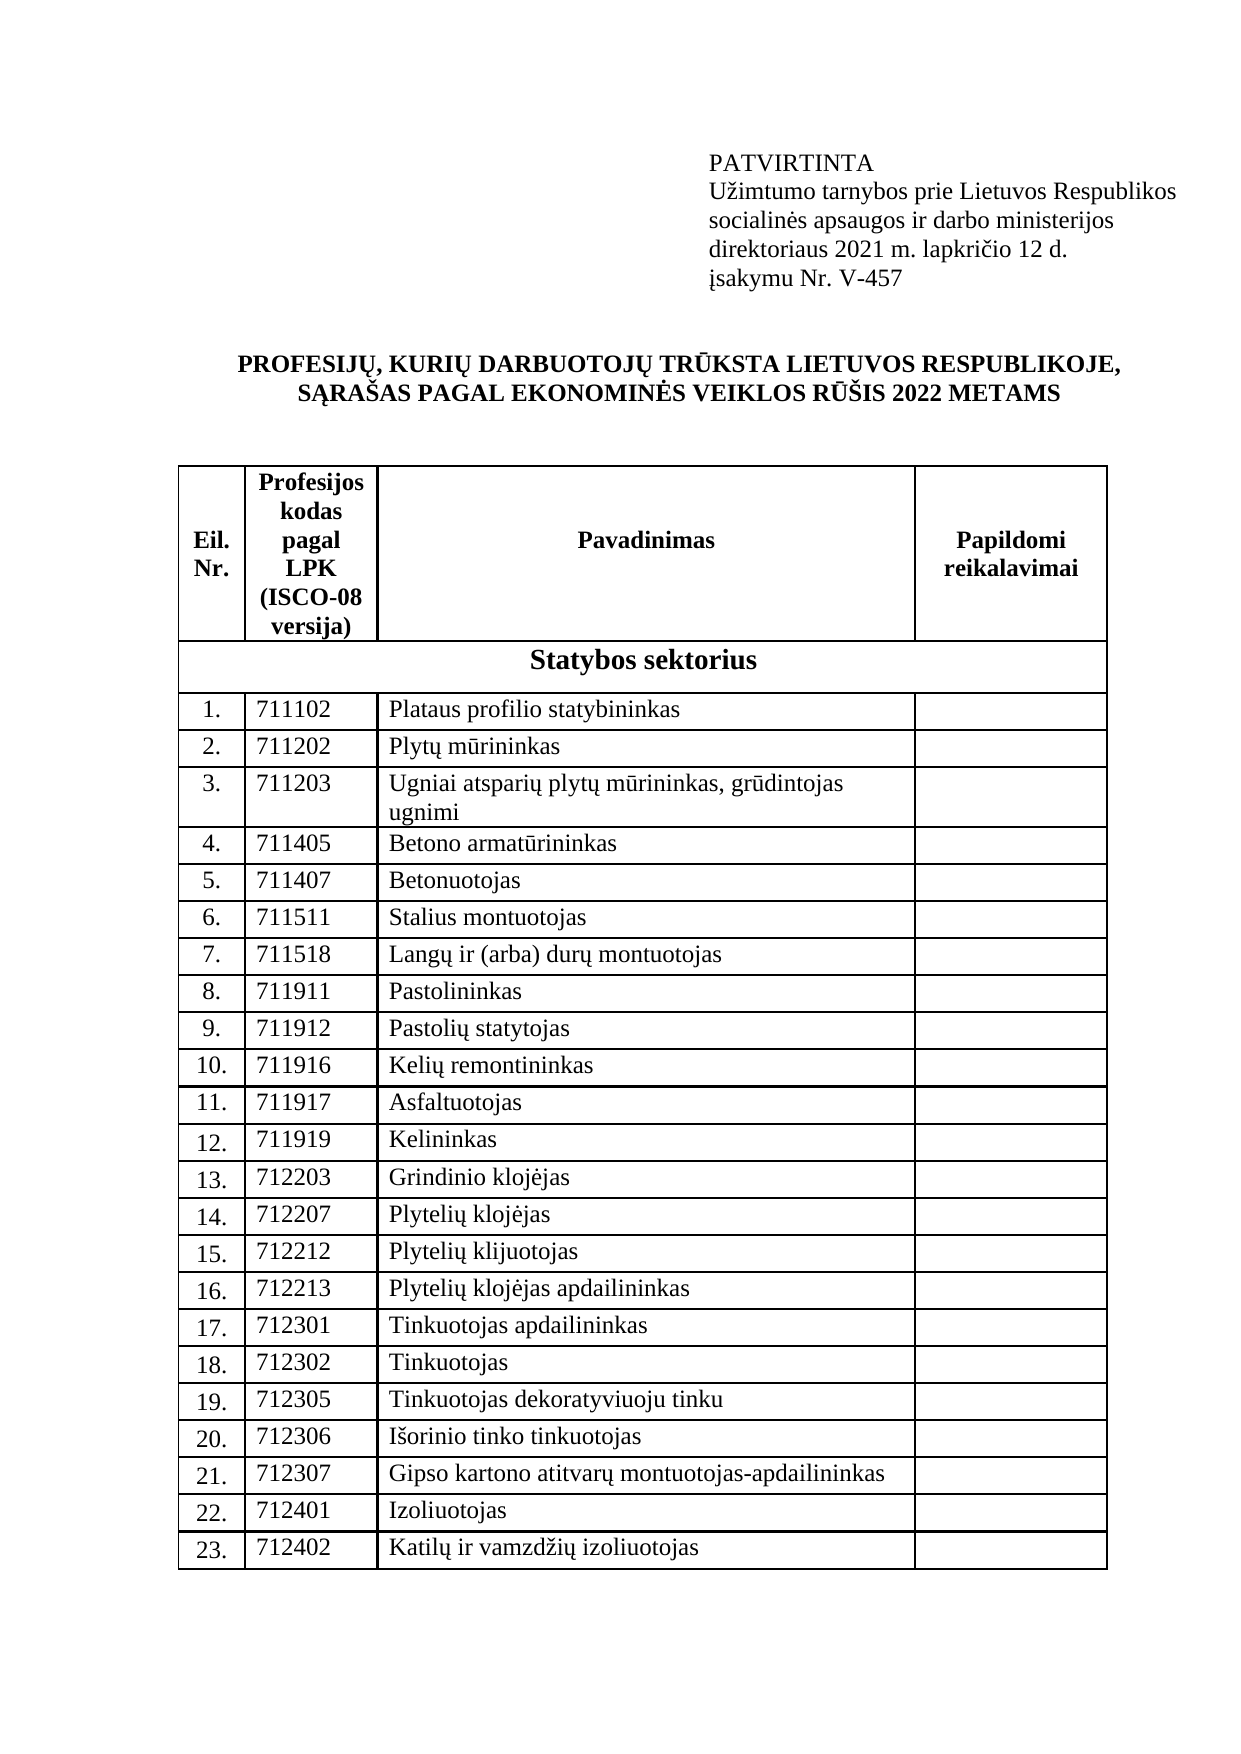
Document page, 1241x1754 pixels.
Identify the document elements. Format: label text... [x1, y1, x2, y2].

table_cell 3. [179, 768, 244, 826]
table_cell 6. [179, 902, 244, 937]
table_cell 8. [179, 976, 244, 1011]
table_cell [916, 939, 1106, 974]
table_cell Langų ir (arba) durų montuotojas [379, 939, 914, 974]
table_header Profesijos kodas pagal LPK (ISCO-08 versija) [246, 467, 376, 640]
table_cell 711405 [246, 828, 376, 863]
text įsakymu Nr. V-457 [171, 263, 1181, 291]
table_cell 711203 [246, 768, 376, 826]
table_cell 13. [179, 1162, 244, 1197]
table_cell [916, 1421, 1106, 1456]
table_cell 712207 [246, 1199, 376, 1234]
table_cell 18. [179, 1347, 244, 1382]
table_cell 712401 [246, 1495, 376, 1530]
table_cell 712213 [246, 1273, 376, 1308]
table_cell Plataus profilio statybininkas [379, 694, 914, 729]
table_cell [916, 1384, 1106, 1419]
table_cell [916, 694, 1106, 729]
table_cell 5. [179, 865, 244, 900]
table_cell [916, 1162, 1106, 1197]
table_cell Plytelių klojėjas apdailininkas [379, 1273, 914, 1308]
table_cell 711407 [246, 865, 376, 900]
table_cell [916, 1013, 1106, 1048]
table_cell 19. [179, 1384, 244, 1419]
table_cell 711202 [246, 731, 376, 766]
table_cell 11. [179, 1088, 244, 1122]
text socialinės apsaugos ir darbo ministerijos [171, 205, 1181, 234]
table_cell 4. [179, 828, 244, 863]
table_cell 712212 [246, 1236, 376, 1271]
table_cell Išorinio tinko tinkuotojas [379, 1421, 914, 1456]
table_cell [916, 731, 1106, 766]
table_cell 712306 [246, 1421, 376, 1456]
table_cell Tinkuotojas [379, 1347, 914, 1382]
table_cell 711912 [246, 1013, 376, 1048]
table_cell Betonuotojas [379, 865, 914, 900]
table_cell Grindinio klojėjas [379, 1162, 914, 1197]
text PROFESIJŲ, KURIŲ DARBUOTOJŲ TRŪKSTA LIETUVOS RESPUBLIKOJE, SĄRAŠAS PAGAL EKONOMINĖS VEIKLOS RŪŠIS 2022 METAMS [177, 349, 1181, 407]
table_cell 711102 [246, 694, 376, 729]
table_cell 1. [179, 694, 244, 729]
table_header Papildomi reikalavimai [916, 467, 1106, 640]
table_cell [916, 1236, 1106, 1271]
table_cell 711917 [246, 1088, 376, 1122]
table_cell Izoliuotojas [379, 1495, 914, 1530]
table_cell 711511 [246, 902, 376, 937]
table_cell Plytelių klojėjas [379, 1199, 914, 1234]
table_cell Tinkuotojas dekoratyviuoju tinku [379, 1384, 914, 1419]
table_cell 22. [179, 1495, 244, 1530]
table_cell 712301 [246, 1310, 376, 1345]
table_cell [916, 1125, 1106, 1159]
table_cell [916, 768, 1106, 826]
table_cell 2. [179, 731, 244, 766]
table_cell Pastolininkas [379, 976, 914, 1011]
table_cell Pastolių statytojas [379, 1013, 914, 1048]
table_cell [916, 1310, 1106, 1345]
table_cell Asfaltuotojas [379, 1088, 914, 1122]
table_cell Plytų mūrininkas [379, 731, 914, 766]
table_cell Kelininkas [379, 1125, 914, 1159]
table_header Pavadinimas [379, 467, 914, 640]
table_cell Ugniai atsparių plytų mūrininkas, grūdintojas ugnimi [379, 768, 914, 826]
table_cell 712305 [246, 1384, 376, 1419]
table_cell 711919 [246, 1125, 376, 1159]
table_cell 21. [179, 1458, 244, 1493]
table_cell [916, 1199, 1106, 1234]
table_cell [916, 1273, 1106, 1308]
table_cell Plytelių klijuotojas [379, 1236, 914, 1271]
table_cell Katilų ir vamzdžių izoliuotojas [379, 1533, 914, 1567]
table_cell 711518 [246, 939, 376, 974]
table_cell Kelių remontininkas [379, 1050, 914, 1085]
table_cell [916, 902, 1106, 937]
table_cell Stalius montuotojas [379, 902, 914, 937]
table_cell 711916 [246, 1050, 376, 1085]
table_cell [916, 1533, 1106, 1567]
table_cell 10. [179, 1050, 244, 1085]
table_header Eil. Nr. [179, 467, 244, 640]
text direktoriaus 2021 m. lapkričio 12 d. [171, 234, 1181, 263]
table_cell Gipso kartono atitvarų montuotojas-apdailininkas [379, 1458, 914, 1493]
table_cell 16. [179, 1273, 244, 1308]
table_cell [916, 865, 1106, 900]
table_cell [916, 828, 1106, 863]
table_cell Betono armatūrininkas [379, 828, 914, 863]
table_cell 14. [179, 1199, 244, 1234]
table_cell [916, 1458, 1106, 1493]
table_cell 712203 [246, 1162, 376, 1197]
table_cell 17. [179, 1310, 244, 1345]
table_cell Statybos sektorius [179, 642, 1106, 692]
table_cell 712307 [246, 1458, 376, 1493]
table_cell [916, 1495, 1106, 1530]
table_cell [916, 1088, 1106, 1122]
table_cell 23. [179, 1533, 244, 1567]
table_cell 15. [179, 1236, 244, 1271]
table_cell 7. [179, 939, 244, 974]
table_cell 712302 [246, 1347, 376, 1382]
text Užimtumo tarnybos prie Lietuvos Respublikos [171, 176, 1181, 205]
table_cell [916, 1050, 1106, 1085]
table_cell 20. [179, 1421, 244, 1456]
table_cell 12. [179, 1125, 244, 1159]
table_cell [916, 1347, 1106, 1382]
table_cell Tinkuotojas apdailininkas [379, 1310, 914, 1345]
text PATVIRTINTA [171, 148, 1181, 176]
table_cell [916, 976, 1106, 1011]
table_cell 712402 [246, 1533, 376, 1567]
table_cell 711911 [246, 976, 376, 1011]
table_cell 9. [179, 1013, 244, 1048]
